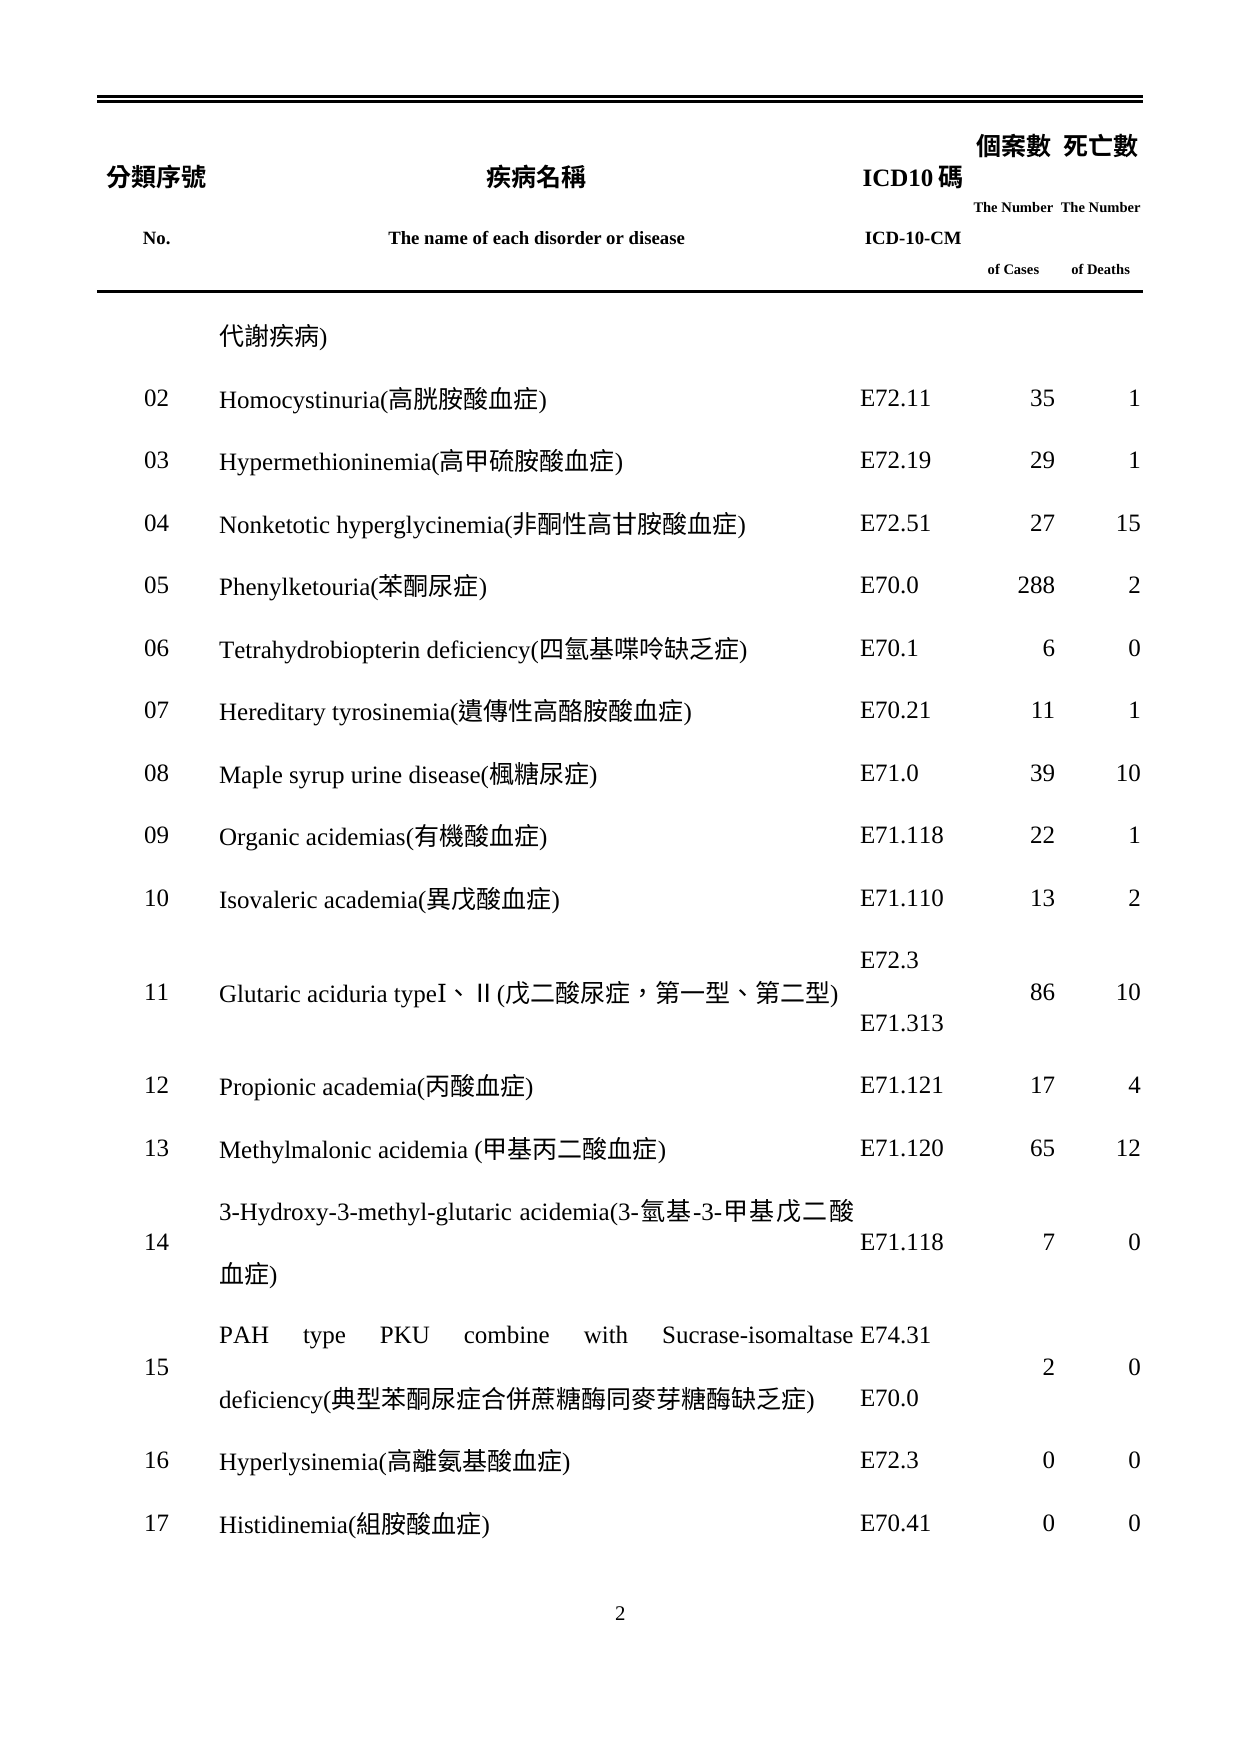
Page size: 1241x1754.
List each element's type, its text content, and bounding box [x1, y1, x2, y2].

table_cell 03 [97, 418, 216, 481]
table_cell 12 [1058, 1106, 1143, 1168]
table_cell E70.41 [857, 1481, 969, 1543]
table_cell 0 [1058, 1293, 1143, 1418]
table_cell 02 [97, 356, 216, 418]
table_cell 86 [969, 918, 1057, 1043]
table_cell 15 [1058, 481, 1143, 543]
table_cell 10 [1058, 918, 1143, 1043]
table_cell 1 [1058, 668, 1143, 731]
table_cell 13 [97, 1106, 216, 1168]
table_cell 7 [969, 1168, 1057, 1293]
table_cell 0 [969, 1418, 1057, 1481]
table_cell E70.1 [857, 606, 969, 668]
table_cell 39 [969, 731, 1057, 793]
table_cell [857, 293, 969, 356]
table_cell 05 [97, 543, 216, 606]
table_cell 3-Hydroxy-3-methyl-glutaric acidemia(3-氫基-3-甲基戊二酸血症) [216, 1168, 857, 1293]
table_cell 288 [969, 543, 1057, 606]
table_cell 35 [969, 356, 1057, 418]
table_cell 10 [97, 856, 216, 918]
table_cell Organic acidemias(有機酸血症) [216, 793, 857, 856]
table_cell Isovaleric academia(異戊酸血症) [216, 856, 857, 918]
table_cell 13 [969, 856, 1057, 918]
table_cell E71.120 [857, 1106, 969, 1168]
table_cell 2 [1058, 856, 1143, 918]
table_cell Tetrahydrobiopterin deficiency(四氫基喋呤缺乏症) [216, 606, 857, 668]
table_cell E71.110 [857, 856, 969, 918]
table_cell 09 [97, 793, 216, 856]
table_cell Histidinemia(組胺酸血症) [216, 1481, 857, 1543]
table_cell 16 [97, 1418, 216, 1481]
table_cell E72.11 [857, 356, 969, 418]
table_cell 06 [97, 606, 216, 668]
table_cell 2 [969, 1293, 1057, 1418]
table_cell 15 [97, 1293, 216, 1418]
table_cell E72.3 E71.313 [857, 918, 969, 1043]
table_cell Phenylketouria(苯酮尿症) [216, 543, 857, 606]
table_cell 代謝疾病) [216, 293, 857, 356]
table_cell E74.31 E70.0 [857, 1293, 969, 1418]
table_cell PAH type PKU combine with Sucrase-isomaltase deficiency(典型苯酮尿症合併蔗糖酶同麥芽糖酶缺乏症) [216, 1293, 857, 1418]
table_cell 11 [97, 918, 216, 1043]
table_cell [1058, 293, 1143, 356]
table_cell Hyperlysinemia(高離氨基酸血症) [216, 1418, 857, 1481]
table_cell 12 [97, 1043, 216, 1106]
table_cell Homocystinuria(高胱胺酸血症) [216, 356, 857, 418]
table_cell Hereditary tyrosinemia(遺傳性高酪胺酸血症) [216, 668, 857, 731]
table_cell 29 [969, 418, 1057, 481]
table_cell 4 [1058, 1043, 1143, 1106]
table_cell E71.118 [857, 793, 969, 856]
table_cell Nonketotic hyperglycinemia(非酮性高甘胺酸血症) [216, 481, 857, 543]
table_cell 22 [969, 793, 1057, 856]
table_cell 6 [969, 606, 1057, 668]
table_cell 27 [969, 481, 1057, 543]
table_cell E71.118 [857, 1168, 969, 1293]
table_header 疾病名稱 The name of each disorder or disease [216, 103, 857, 290]
table_cell 1 [1058, 793, 1143, 856]
table_cell 14 [97, 1168, 216, 1293]
table_cell 10 [1058, 731, 1143, 793]
table_cell E72.51 [857, 481, 969, 543]
table_cell 0 [1058, 606, 1143, 668]
table_cell E72.19 [857, 418, 969, 481]
table_header 個案數 The Number of Cases [969, 103, 1057, 290]
table_cell Methylmalonic acidemia (甲基丙二酸血症) [216, 1106, 857, 1168]
table_cell E71.0 [857, 731, 969, 793]
table_cell 17 [969, 1043, 1057, 1106]
table_cell 1 [1058, 418, 1143, 481]
table_cell E71.121 [857, 1043, 969, 1106]
table_cell E72.3 [857, 1418, 969, 1481]
table_cell 65 [969, 1106, 1057, 1168]
table_cell 0 [969, 1481, 1057, 1543]
table_cell 17 [97, 1481, 216, 1543]
table_cell 0 [1058, 1168, 1143, 1293]
table_cell E70.21 [857, 668, 969, 731]
table_cell 11 [969, 668, 1057, 731]
table_cell Hypermethioninemia(高甲硫胺酸血症) [216, 418, 857, 481]
table_header 分類序號 No. [97, 103, 216, 290]
table_cell Glutaric aciduria typeⅠ、Ⅱ(戊二酸尿症，第一型、第二型) [216, 918, 857, 1043]
table_cell 1 [1058, 356, 1143, 418]
table_cell 0 [1058, 1481, 1143, 1543]
table_cell [969, 293, 1057, 356]
table_header 死亡數 The Number of Deaths [1058, 103, 1143, 290]
table_cell Maple syrup urine disease(楓糖尿症) [216, 731, 857, 793]
table_cell E70.0 [857, 543, 969, 606]
table_cell 0 [1058, 1418, 1143, 1481]
table_header ICD10碼 ICD-10-CM [857, 103, 969, 290]
table_cell [97, 293, 216, 356]
table_cell 08 [97, 731, 216, 793]
table_cell 2 [1058, 543, 1143, 606]
table_cell 07 [97, 668, 216, 731]
table_cell Propionic academia(丙酸血症) [216, 1043, 857, 1106]
table_cell 04 [97, 481, 216, 543]
